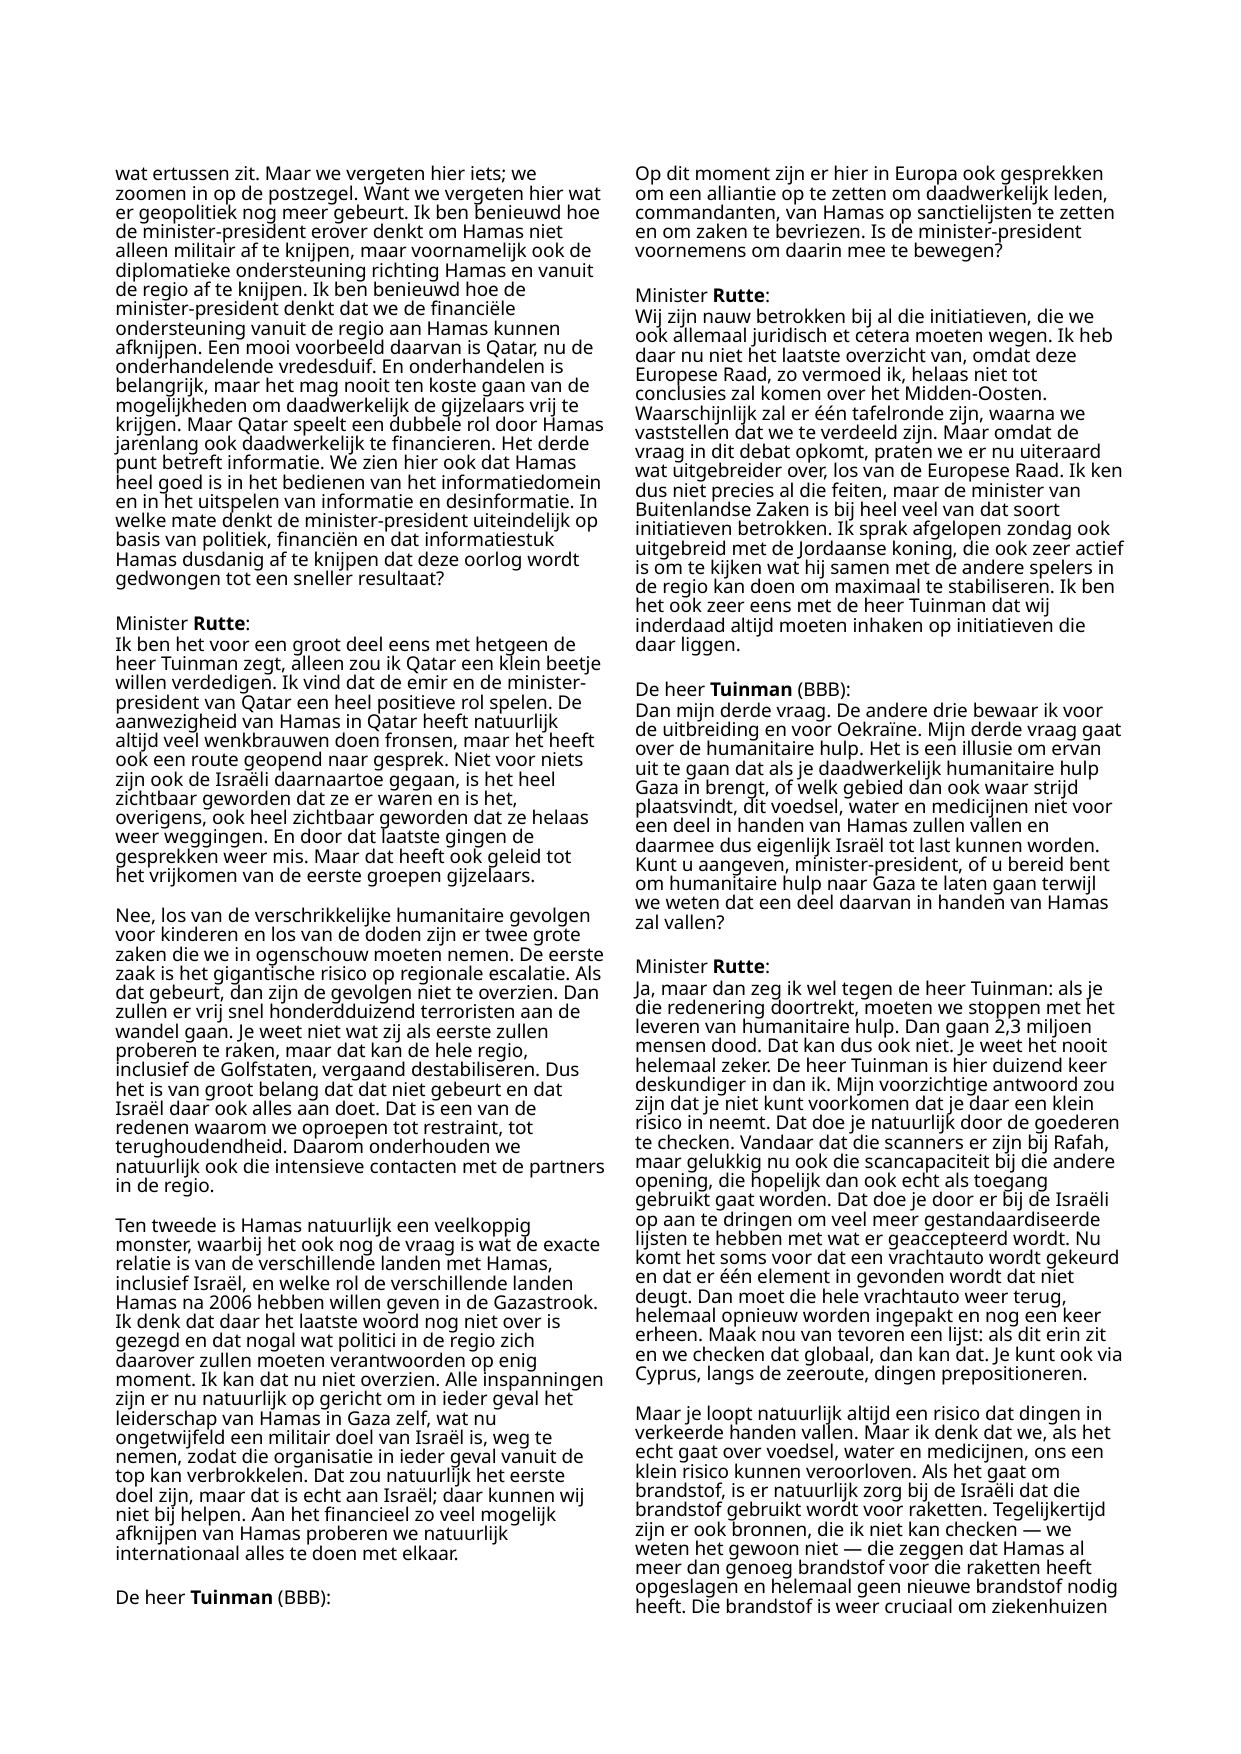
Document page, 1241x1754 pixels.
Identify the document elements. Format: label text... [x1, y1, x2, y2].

text wat ertussen zit. Maar we vergeten hier iets; we zoomen in op de postzegel. Want we vergeten hier wat er geopolitiek nog meer gebeurt. Ik ben benieuwd hoe de minister-president erover denkt om Hamas niet alleen militair af te knijpen, maar voornamelijk ook de diplomatieke ondersteuning richting Hamas en vanuit de regio af te knijpen. Ik ben benieuwd hoe de minister-president denkt dat we de financiële ondersteuning vanuit de regio aan Hamas kunnen afknijpen. Een mooi voorbeeld daarvan is Qatar, nu de onderhandelende vredesduif. En onderhandelen is belangrijk, maar het mag nooit ten koste gaan van de mogelijkheden om daadwerkelijk de gijzelaars vrij te krijgen. Maar Qatar speelt een dubbele rol door Hamas jarenlang ook daadwerkelijk te financieren. Het derde punt betreft informatie. We zien hier ook dat Hamas heel goed is in het bedienen van het informatiedomein en in het uitspelen van informatie en desinformatie. In welke mate denkt de minister-president uiteindelijk op basis van politiek, financiën en dat informatiestuk Hamas dusdanig af te knijpen dat deze oorlog wordt gedwongen tot een sneller resultaat? [115, 165, 605, 589]
text Ja, maar dan zeg ik wel tegen de heer Tuinman: als je die redenering doortrekt, moeten we stoppen met het leveren van humanitaire hulp. Dan gaan 2,3 miljoen mensen dood. Dat kan dus ook niet. Je weet het nooit helemaal zeker. De heer Tuinman is hier duizend keer deskundiger in dan ik. Mijn voorzichtige antwoord zou zijn dat je niet kunt voorkomen dat je daar een klein risico in neemt. Dat doe je natuurlijk door de goederen te checken. Vandaar dat die scanners er zijn bij Rafah, maar gelukkig nu ook die scancapaciteit bij die andere opening, die hopelijk dan ook echt als toegang gebruikt gaat worden. Dat doe je door er bij de Israëli op aan te dringen om veel meer gestandaardiseerde lijsten te hebben met wat er geaccepteerd wordt. Nu komt het soms voor dat een vrachtauto wordt gekeurd en dat er één element in gevonden wordt dat niet deugt. Dan moet die hele vrachtauto weer terug, helemaal opnieuw worden ingepakt en nog een keer erheen. Maak nou van tevoren een lijst: als dit erin zit en we checken dat globaal, dan kan dat. Je kunt ook via Cyprus, langs de zeeroute, dingen prepositioneren. [635, 979, 1125, 1384]
text Op dit moment zijn er hier in Europa ook gesprekken om een alliantie op te zetten om daadwerkelijk leden, commandanten, van Hamas op sanctielijsten te zetten en om zaken te bevriezen. Is de minister-president voornemens om daarin mee te bewegen? [635, 165, 1125, 262]
text De heer Tuinman (BBB): [115, 1584, 605, 1610]
text Minister Rutte: [635, 954, 1125, 979]
text Nee, los van de verschrikkelijke humanitaire gevolgen voor kinderen en los van de doden zijn er twee grote zaken die we in ogenschouw moeten nemen. De eerste zaak is het gigantische risico op regionale escalatie. Als dat gebeurt, dan zijn de gevolgen niet te overzien. Dan zullen er vrij snel honderdduizend terroristen aan de wandel gaan. Je weet niet wat zij als eerste zullen proberen te raken, maar dat kan de hele regio, inclusief de Golfstaten, vergaand destabiliseren. Dus het is van groot belang dat dat niet gebeurt en dat Israël daar ook alles aan doet. Dat is een van de redenen waarom we oproepen tot restraint, tot terughoudendheid. Daarom onderhouden we natuurlijk ook die intensieve contacten met de partners in de regio. [115, 907, 605, 1196]
text De heer Tuinman (BBB): [635, 676, 1125, 702]
text Ten tweede is Hamas natuurlijk een veelkoppig monster, waarbij het ook nog de vraag is wat de exacte relatie is van de verschillende landen met Hamas, inclusief Israël, en welke rol de verschillende landen Hamas na 2006 hebben willen geven in de Gazastrook. Ik denk dat daar het laatste woord nog niet over is gezegd en dat nogal wat politici in de regio zich daarover zullen moeten verantwoorden op enig moment. Ik kan dat nu niet overzien. Alle inspanningen zijn er nu natuurlijk op gericht om in ieder geval het leiderschap van Hamas in Gaza zelf, wat nu ongetwijfeld een militair doel van Israël is, weg te nemen, zodat die organisatie in ieder geval vanuit de top kan verbrokkelen. Dat zou natuurlijk het eerste doel zijn, maar dat is echt aan Israël; daar kunnen wij niet bij helpen. Aan het financieel zo veel mogelijk afknijpen van Hamas proberen we natuurlijk internationaal alles te doen met elkaar. [115, 1217, 605, 1564]
text Dan mijn derde vraag. De andere drie bewaar ik voor de uitbreiding en voor Oekraïne. Mijn derde vraag gaat over de humanitaire hulp. Het is een illusie om ervan uit te gaan dat als je daadwerkelijk humanitaire hulp Gaza in brengt, of welk gebied dan ook waar strijd plaatsvindt, dit voedsel, water en medicijnen niet voor een deel in handen van Hamas zullen vallen en daarmee dus eigenlijk Israël tot last kunnen worden. Kunt u aangeven, minister-president, of u bereid bent om humanitaire hulp naar Gaza te laten gaan terwijl we weten dat een deel daarvan in handen van Hamas zal vallen? [635, 702, 1125, 933]
text Minister Rutte: [115, 610, 605, 636]
text Wij zijn nauw betrokken bij al die initiatieven, die we ook allemaal juridisch et cetera moeten wegen. Ik heb daar nu niet het laatste overzicht van, omdat deze Europese Raad, zo vermoed ik, helaas niet tot conclusies zal komen over het Midden-Oosten. Waarschijnlijk zal er één tafelronde zijn, waarna we vaststellen dat we te verdeeld zijn. Maar omdat de vraag in dit debat opkomt, praten we er nu uiteraard wat uitgebreider over, los van de Europese Raad. Ik ken dus niet precies al die feiten, maar de minister van Buitenlandse Zaken is bij heel veel van dat soort initiatieven betrokken. Ik sprak afgelopen zondag ook uitgebreid met de Jordaanse koning, die ook zeer actief is om te kijken wat hij samen met de andere spelers in de regio kan doen om maximaal te stabiliseren. Ik ben het ook zeer eens met de heer Tuinman dat wij inderdaad altijd moeten inhaken op initiatieven die daar liggen. [635, 308, 1125, 655]
text Ik ben het voor een groot deel eens met hetgeen de heer Tuinman zegt, alleen zou ik Qatar een klein beetje willen verdedigen. Ik vind dat de emir en de minister-president van Qatar een heel positieve rol spelen. De aanwezigheid van Hamas in Qatar heeft natuurlijk altijd veel wenkbrauwen doen fronsen, maar het heeft ook een route geopend naar gesprek. Niet voor niets zijn ook de Israëli daarnaartoe gegaan, is het heel zichtbaar geworden dat ze er waren en is het, overigens, ook heel zichtbaar geworden dat ze helaas weer weggingen. En door dat laatste gingen de gesprekken weer mis. Maar dat heeft ook geleid tot het vrijkomen van de eerste groepen gijzelaars. [115, 636, 605, 886]
text Minister Rutte: [635, 282, 1125, 308]
text Maar je loopt natuurlijk altijd een risico dat dingen in verkeerde handen vallen. Maar ik denk dat we, als het echt gaat over voedsel, water en medicijnen, ons een klein risico kunnen veroorloven. Als het gaat om brandstof, is er natuurlijk zorg bij de Israëli dat die brandstof gebruikt wordt voor raketten. Tegelijkertijd zijn er ook bronnen, die ik niet kan checken — we weten het gewoon niet — die zeggen dat Hamas al meer dan genoeg brandstof voor die raketten heeft opgeslagen en helemaal geen nieuwe brandstof nodig heeft. Die brandstof is weer cruciaal om ziekenhuizen [635, 1405, 1125, 1617]
